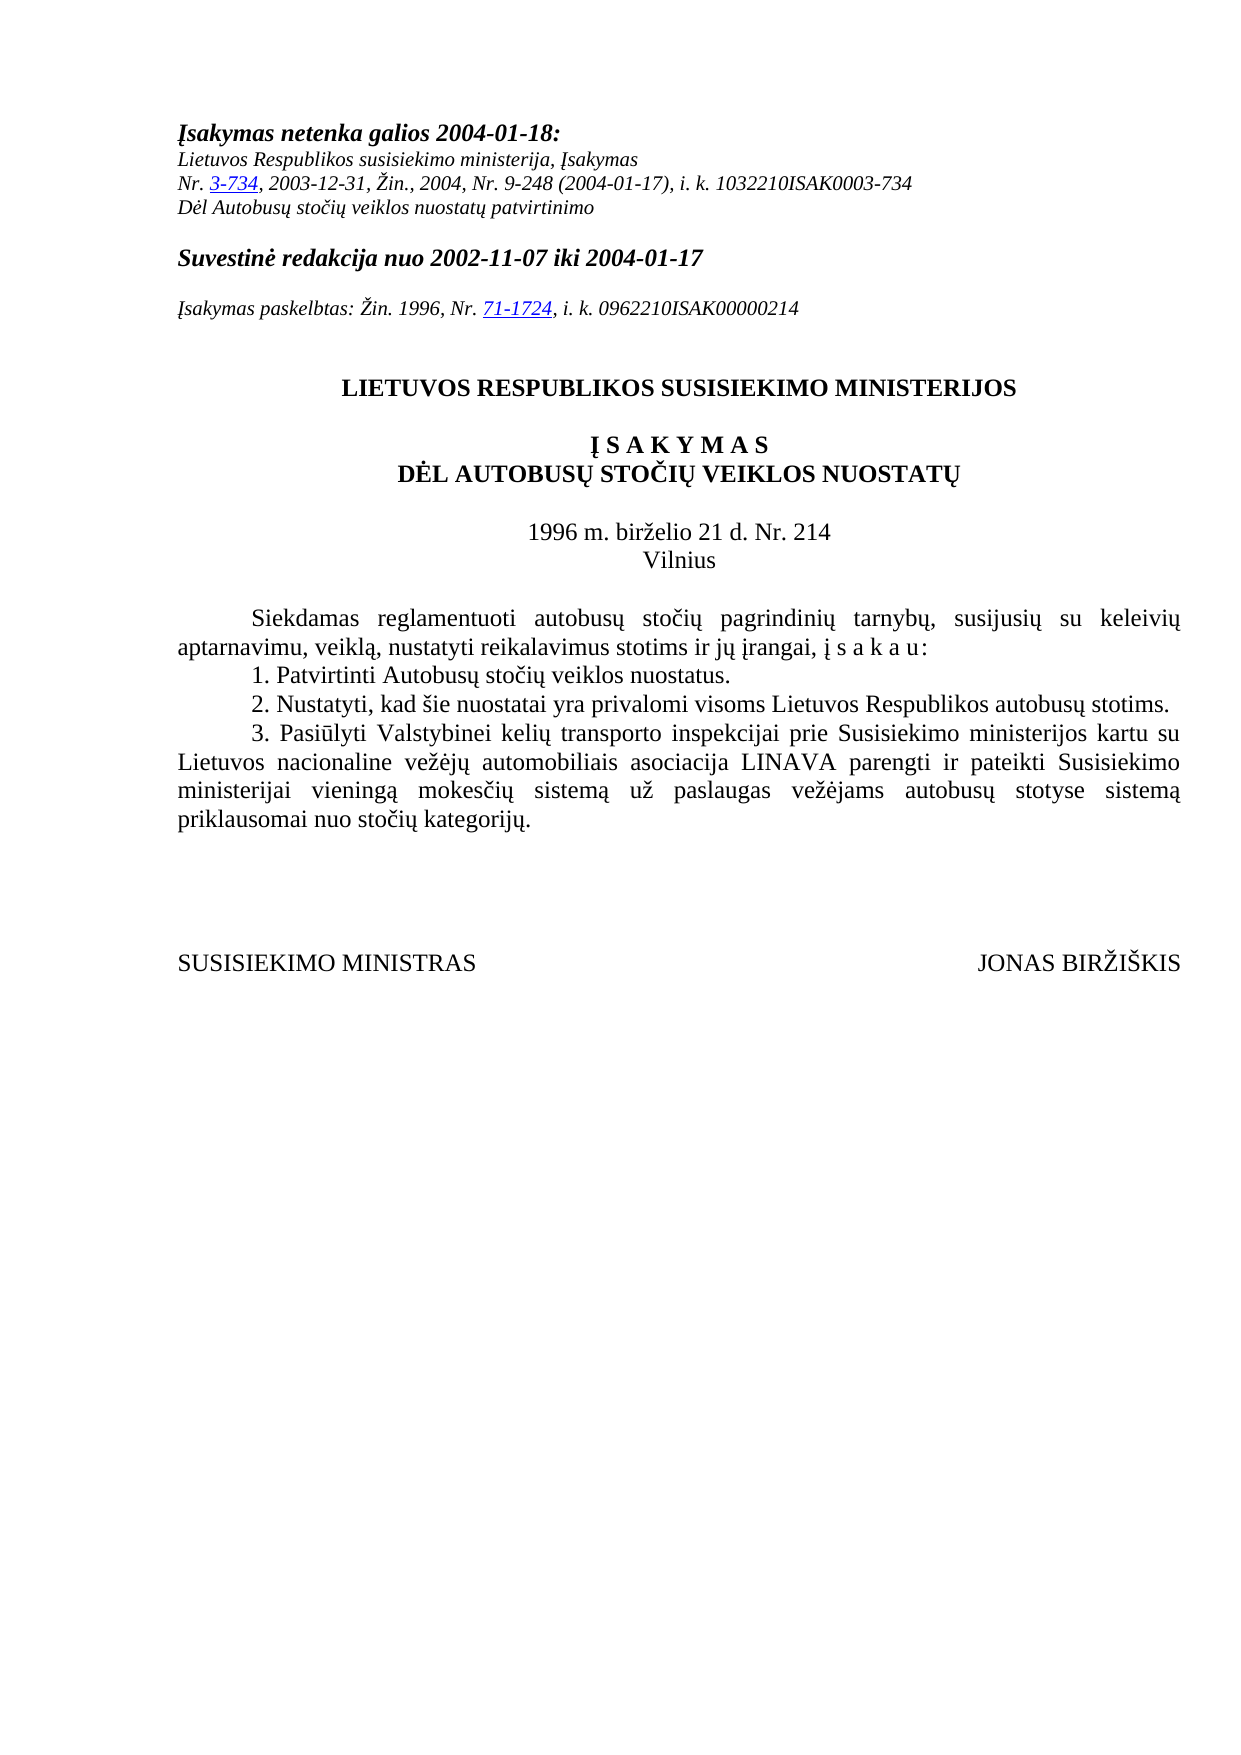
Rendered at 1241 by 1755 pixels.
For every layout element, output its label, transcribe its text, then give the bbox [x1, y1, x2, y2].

text Siekdamas reglamentuoti autobusų stočių pagrindinių tarnybų, susijusių su keleivių aptarnavimu, veiklą, nustatyti reikalavimus stotims ir jų įrangai, įsakau: [177, 603, 1181, 660]
text DĖL AUTOBUSŲ STOČIŲ VEIKLOS NUOSTATŲ [177, 459, 1181, 488]
text LIETUVOS RESPUBLIKOS SUSISIEKIMO MINISTERIJOS [177, 373, 1181, 402]
text 1. Patvirtinti Autobusų stočių veiklos nuostatus. [177, 660, 1181, 689]
text 3. Pasiūlyti Valstybinei kelių transporto inspekcijai prie Susisiekimo ministerijos kartu su Lietuvos nacionaline vežėjų automobiliais asociacija LINAVA parengti ir pateikti Susisiekimo ministerijai vieningą mokesčių sistemą už paslaugas vežėjams autobusų stotyse sistemą priklausomai nuo stočių kategorijų. [177, 718, 1181, 833]
text 1996 m. birželio 21 d. Nr. 214 [177, 517, 1181, 545]
text Lietuvos Respublikos susisiekimo ministerija, Įsakymas [177, 147, 1181, 171]
text 2. Nustatyti, kad šie nuostatai yra privalomi visoms Lietuvos Respublikos autobusų stotims. [177, 689, 1181, 718]
text SUSISIEKIMO MINISTRAS JONAS BIRŽIŠKIS [177, 948, 1181, 977]
text Įsakymas paskelbtas: Žin. 1996, Nr. 71-1724, i. k. 0962210ISAK00000214 [177, 296, 1181, 320]
text Į S A K Y M A S [177, 430, 1181, 459]
text Įsakymas netenka galios 2004-01-18: [177, 118, 1181, 147]
text Vilnius [177, 545, 1181, 574]
text Dėl Autobusų stočių veiklos nuostatų patvirtinimo [177, 195, 1181, 219]
text Nr. 3-734, 2003-12-31, Žin., 2004, Nr. 9-248 (2004-01-17), i. k. 1032210ISAK0003-734 [177, 171, 1181, 195]
text Suvestinė redakcija nuo 2002-11-07 iki 2004-01-17 [177, 243, 1181, 272]
